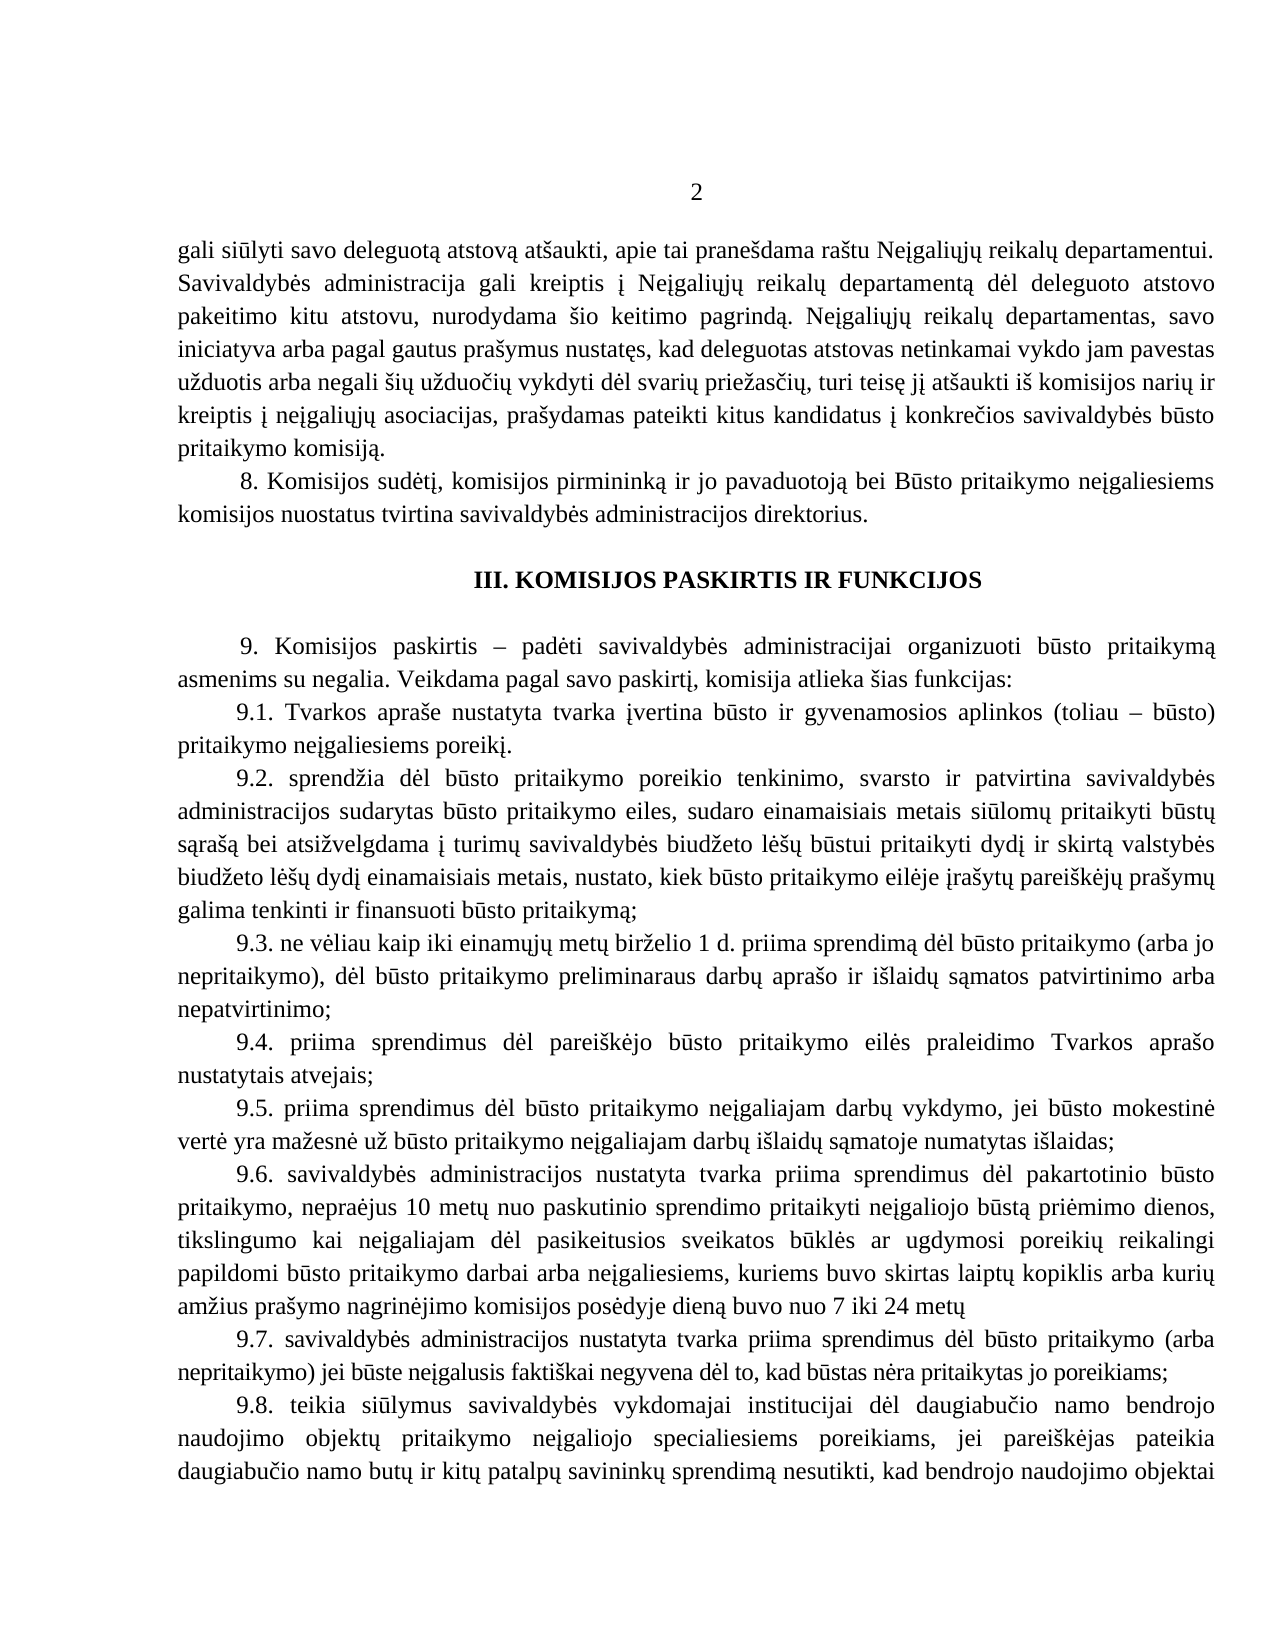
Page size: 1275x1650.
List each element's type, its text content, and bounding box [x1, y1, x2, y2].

text 9.6. savivaldybės administracijos nustatyta tvarka priima sprendimus dėl pakartotinio būsto pritaikymo, nepraėjus 10 metų nuo paskutinio sprendimo pritaikyti neįgaliojo būstą priėmimo dienos, tikslingumo kai neįgaliajam dėl pasikeitusios sveikatos būklės ar ugdymosi poreikių reikalingi papildomi būsto pritaikymo darbai arba neįgaliesiems, kuriems buvo skirtas laiptų kopiklis arba kurių amžius prašymo nagrinėjimo komisijos posėdyje dieną buvo nuo 7 iki 24 metų [177, 1159, 1216, 1320]
text 9.3. ne vėliau kaip iki einamųjų metų birželio 1 d. priima sprendimą dėl būsto pritaikymo (arba jo nepritaikymo), dėl būsto pritaikymo preliminaraus darbų aprašo ir išlaidų sąmatos patvirtinimo arba nepatvirtinimo; [177, 928, 1216, 1023]
text 9. Komisijos paskirtis – padėti savivaldybės administracijai organizuoti būsto pritaikymą asmenims su negalia. Veikdama pagal savo paskirtį, komisija atlieka šias funkcijas: [177, 631, 1216, 693]
text III. komisijos PASKIRTIS ir funkcijos [240, 565, 1216, 594]
text 9.1. Tvarkos apraše nustatyta tvarka įvertina būsto ir gyvenamosios aplinkos (toliau – būsto) pritaikymo neįgaliesiems poreikį. [177, 697, 1216, 759]
text 9.4. priima sprendimus dėl pareiškėjo būsto pritaikymo eilės praleidimo Tvarkos aprašo nustatytais atvejais; [177, 1027, 1216, 1089]
text 9.5. priima sprendimus dėl būsto pritaikymo neįgaliajam darbų vykdymo, jei būsto mokestinė vertė yra mažesnė už būsto pritaikymo neįgaliajam darbų išlaidų sąmatoje numatytas išlaidas; [177, 1093, 1216, 1155]
text 9.2. sprendžia dėl būsto pritaikymo poreikio tenkinimo, svarsto ir patvirtina savivaldybės administracijos sudarytas būsto pritaikymo eiles, sudaro einamaisiais metais siūlomų pritaikyti būstų sąrašą bei atsižvelgdama į turimų savivaldybės biudžeto lėšų būstui pritaikyti dydį ir skirtą valstybės biudžeto lėšų dydį einamaisiais metais, nustato, kiek būsto pritaikymo eilėje įrašytų pareiškėjų prašymų galima tenkinti ir finansuoti būsto pritaikymą; [177, 763, 1216, 924]
text 9.7. savivaldybės administracijos nustatyta tvarka priima sprendimus dėl būsto pritaikymo (arba nepritaikymo) jei būste neįgalusis faktiškai negyvena dėl to, kad būstas nėra pritaikytas jo poreikiams; [177, 1324, 1216, 1386]
text 8. Komisijos sudėtį, komisijos pirmininką ir jo pavaduotoją bei Būsto pritaikymo neįgaliesiems komisijos nuostatus tvirtina savivaldybės administracijos direktorius. [177, 466, 1216, 528]
text 9.8. teikia siūlymus savivaldybės vykdomajai institucijai dėl daugiabučio namo bendrojo naudojimo objektų pritaikymo neįgaliojo specialiesiems poreikiams, jei pareiškėjas pateikia daugiabučio namo butų ir kitų patalpų savininkų sprendimą nesutikti, kad bendrojo naudojimo objektai [177, 1390, 1216, 1485]
text gali siūlyti savo deleguotą atstovą atšaukti, apie tai pranešdama raštu Neįgaliųjų reikalų departamentui. Savivaldybės administracija gali kreiptis į Neįgaliųjų reikalų departamentą dėl deleguoto atstovo pakeitimo kitu atstovu, nurodydama šio keitimo pagrindą. Neįgaliųjų reikalų departamentas, savo iniciatyva arba pagal gautus prašymus nustatęs, kad deleguotas atstovas netinkamai vykdo jam pavestas užduotis arba negali šių užduočių vykdyti dėl svarių priežasčių, turi teisę jį atšaukti iš komisijos narių ir kreiptis į neįgaliųjų asociacijas, prašydamas pateikti kitus kandidatus į konkrečios savivaldybės būsto pritaikymo komisiją. [177, 235, 1216, 462]
